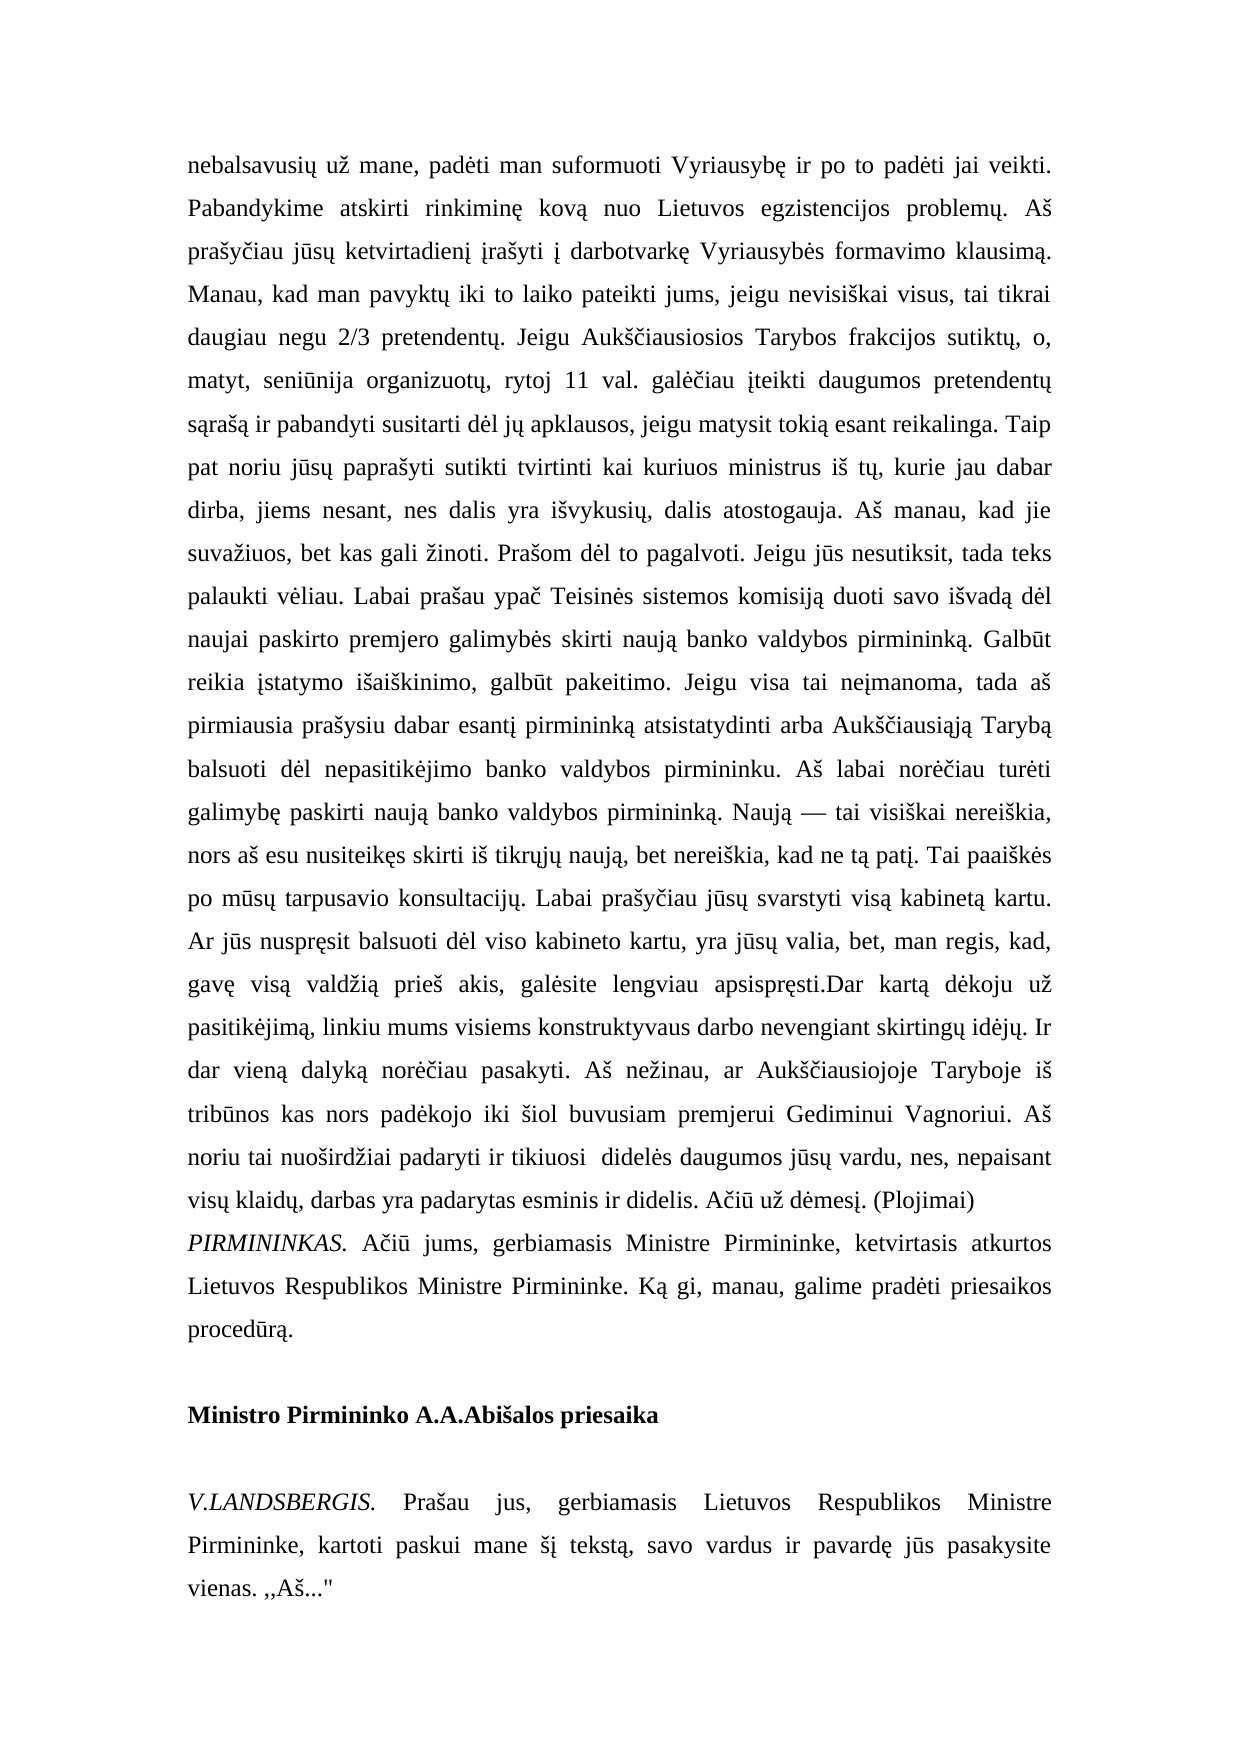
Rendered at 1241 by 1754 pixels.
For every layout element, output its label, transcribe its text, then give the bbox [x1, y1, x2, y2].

text Ministro Pirmininko A.A.Abišalos priesaika [187, 1401, 1053, 1429]
text nebalsavusių už mane, padėti man suformuoti Vyriausybę ir po to padėti jai veikti. Pabandykime atskirti rinkiminę kovą nuo Lietuvos egzistencijos problemų. Aš prašyčiau jūsų ketvirtadienį įrašyti į darbotvarkę Vyriausybės formavimo klausimą. Manau, kad man pavyktų iki to laiko pateikti jums, jeigu nevisiškai visus, tai tikrai daugiau negu 2/3 pretendentų. Jeigu Aukščiausiosios Tarybos frakcijos sutiktų, o, matyt, seniūnija organizuotų, rytoj 11 val. galėčiau įteikti daugumos pretendentų sąrašą ir pabandyti susitarti dėl jų apklausos, jeigu matysit tokią esant reikalinga. Taip pat noriu jūsų paprašyti sutikti tvirtinti kai kuriuos ministrus iš tų, kurie jau dabar dirba, jiems nesant, nes dalis yra išvykusių, dalis atostogauja. Aš manau, kad jie suvažiuos, bet kas gali žinoti. Prašom dėl to pagalvoti. Jeigu jūs nesutiksit, tada teks palaukti vėliau. Labai prašau ypač Teisinės sistemos komisiją duoti savo išvadą dėl naujai paskirto premjero galimybės skirti naują banko valdybos pirmininką. Galbūt reikia įstatymo išaiškinimo, galbūt pakeitimo. Jeigu visa tai neįmanoma, tada aš pirmiausia prašysiu dabar esantį pirmininką atsistatydinti arba Aukščiausiąją Tarybą balsuoti dėl nepasitikėjimo banko valdybos pirmininku. Aš labai norėčiau turėti galimybę paskirti naują banko valdybos pirmininką. Naują — tai visiškai nereiškia, nors aš esu nusiteikęs skirti iš tikrųjų naują, bet nereiškia, kad ne tą patį. Tai paaiškės po mūsų tarpusavio konsultacijų. Labai prašyčiau jūsų svarstyti visą kabinetą kartu. Ar jūs nuspręsit balsuoti dėl viso kabineto kartu, yra jūsų valia, bet, man regis, kad, gavę visą valdžią prieš akis, galėsite lengviau apsispręsti.Dar kartą dėkoju už pasitikėjimą, linkiu mums visiems konstruktyvaus darbo nevengiant skirtingų idėjų. Ir dar vieną dalyką norėčiau pasakyti. Aš nežinau, ar Aukščiausiojoje Taryboje iš tribūnos kas nors padėkojo iki šiol buvusiam premjerui Gediminui Vagnoriui. Aš noriu tai nuoširdžiai padaryti ir tikiuosi didelės daugumos jūsų vardu, nes, nepaisant visų klaidų, darbas yra padarytas esminis ir didelis. Ačiū už dėmesį. (Plojimai) [187, 150, 1053, 1214]
text PIRMININKAS. Ačiū jums, gerbiamasis Ministre Pirmininke, ketvirtasis atkurtos Lietuvos Respublikos Ministre Pirmininke. Ką gi, manau, galime pradėti priesaikos procedūrą. [187, 1228, 1053, 1343]
text V.LANDSBERGIS. Prašau jus, gerbiamasis Lietuvos Respublikos Ministre Pirmininke, kartoti paskui mane šį tekstą, savo vardus ir pavardę jūs pasakysite vienas. ,,Aš..." [187, 1487, 1053, 1602]
